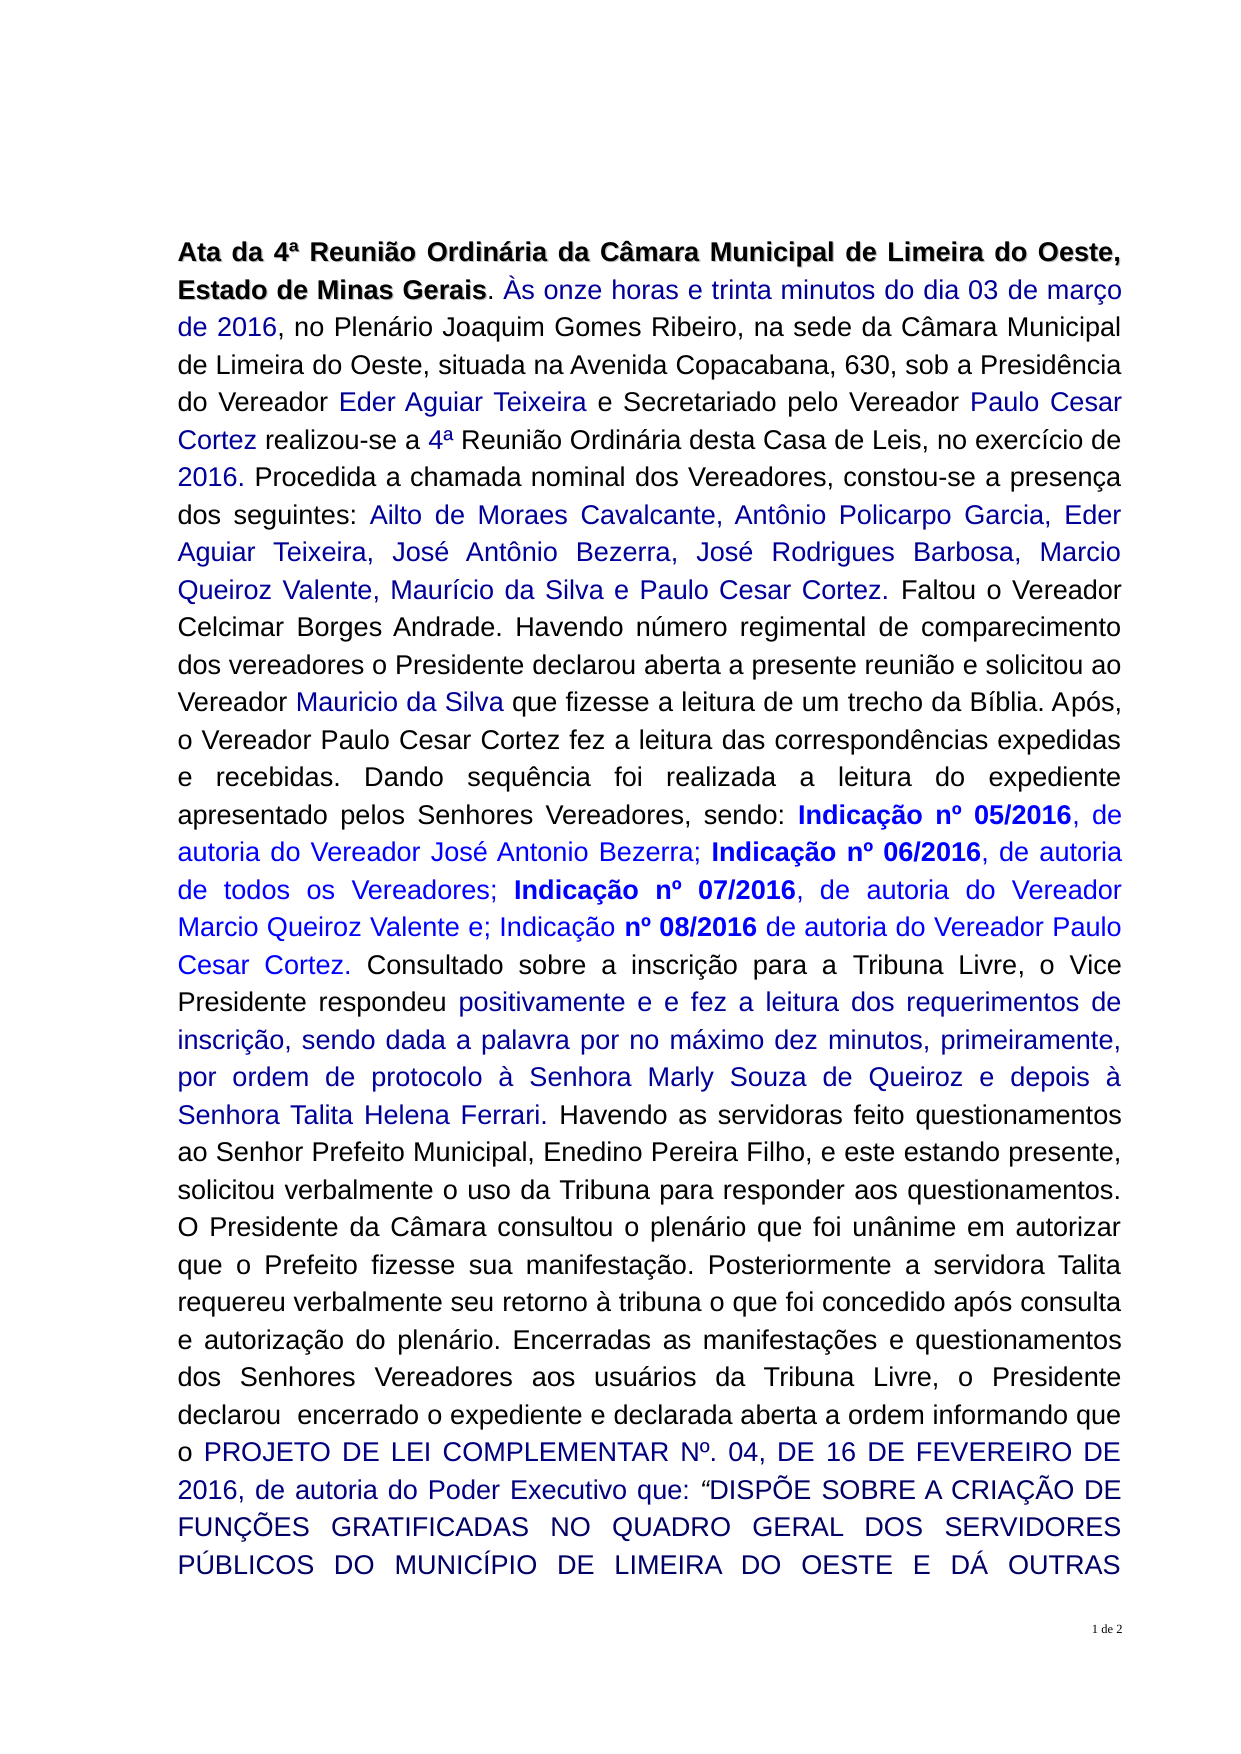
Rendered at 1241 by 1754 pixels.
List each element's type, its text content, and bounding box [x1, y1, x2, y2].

text Ata da 4ª Reunião Ordinária da Câmara Municipal de Limeira do Oeste, Estado de Minas Gerais. Às onze horas e trinta minutos do dia 03 de março de 2016, no Plenário Joaquim Gomes Ribeiro, na sede da Câmara Municipal de Limeira do Oeste, situada na Avenida Copacabana, 630, sob a Presidência do Vereador Eder Aguiar Teixeira e Secretariado pelo Vereador Paulo Cesar Cortez realizou-se a 4ª Reunião Ordinária desta Casa de Leis, no exercício de 2016. Procedida a chamada nominal dos Vereadores, constou-se a presença dos seguintes: Ailto de Moraes Cavalcante, Antônio Policarpo Garcia, Eder Aguiar Teixeira, José Antônio Bezerra, José Rodrigues Barbosa, Marcio Queiroz Valente, Maurício da Silva e Paulo Cesar Cortez. Faltou o Vereador Celcimar Borges Andrade. Havendo número regimental de comparecimento dos vereadores o Presidente declarou aberta a presente reunião e solicitou ao Vereador Mauricio da Silva que fizesse a leitura de um trecho da Bíblia. Após, o Vereador Paulo Cesar Cortez fez a leitura das correspondências expedidas e recebidas. Dando sequência foi realizada a leitura do expediente apresentado pelos Senhores Vereadores, sendo: Indicação nº 05/2016, de autoria do Vereador José Antonio Bezerra; Indicação nº 06/2016, de autoria de todos os Vereadores; Indicação nº 07/2016, de autoria do Vereador Marcio Queiroz Valente e; Indicação nº 08/2016 de autoria do Vereador Paulo Cesar Cortez. Consultado sobre a inscrição para a Tribuna Livre, o Vice Presidente respondeu positivamente e e fez a leitura dos requerimentos de inscrição, sendo dada a palavra por no máximo dez minutos, primeiramente, por ordem de protocolo à Senhora Marly Souza de Queiroz e depois à Senhora Talita Helena Ferrari. Havendo as servidoras feito questionamentos ao Senhor Prefeito Municipal, Enedino Pereira Filho, e este estando presente, solicitou verbalmente o uso da Tribuna para responder aos questionamentos. O Presidente da Câmara consultou o plenário que foi unânime em autorizar que o Prefeito fizesse sua manifestação. Posteriormente a servidora Talita requereu verbalmente seu retorno à tribuna o que foi concedido após consulta e autorização do plenário. Encerradas as manifestações e questionamentos dos Senhores Vereadores aos usuários da Tribuna Livre, o Presidente declarou encerrado o expediente e declarada aberta a ordem informando que o PROJETO DE LEI COMPLEMENTAR Nº. 04, DE 16 DE FEVEREIRO DE 2016, de autoria do Poder Executivo que: “DISPÕE SOBRE A CRIAÇÃO DE FUNÇÕES GRATIFICADAS NO QUADRO GERAL DOS SERVIDORES PÚBLICOS DO MUNICÍPIO DE LIMEIRA DO OESTE E DÁ OUTRAS [177, 236, 1122, 1580]
